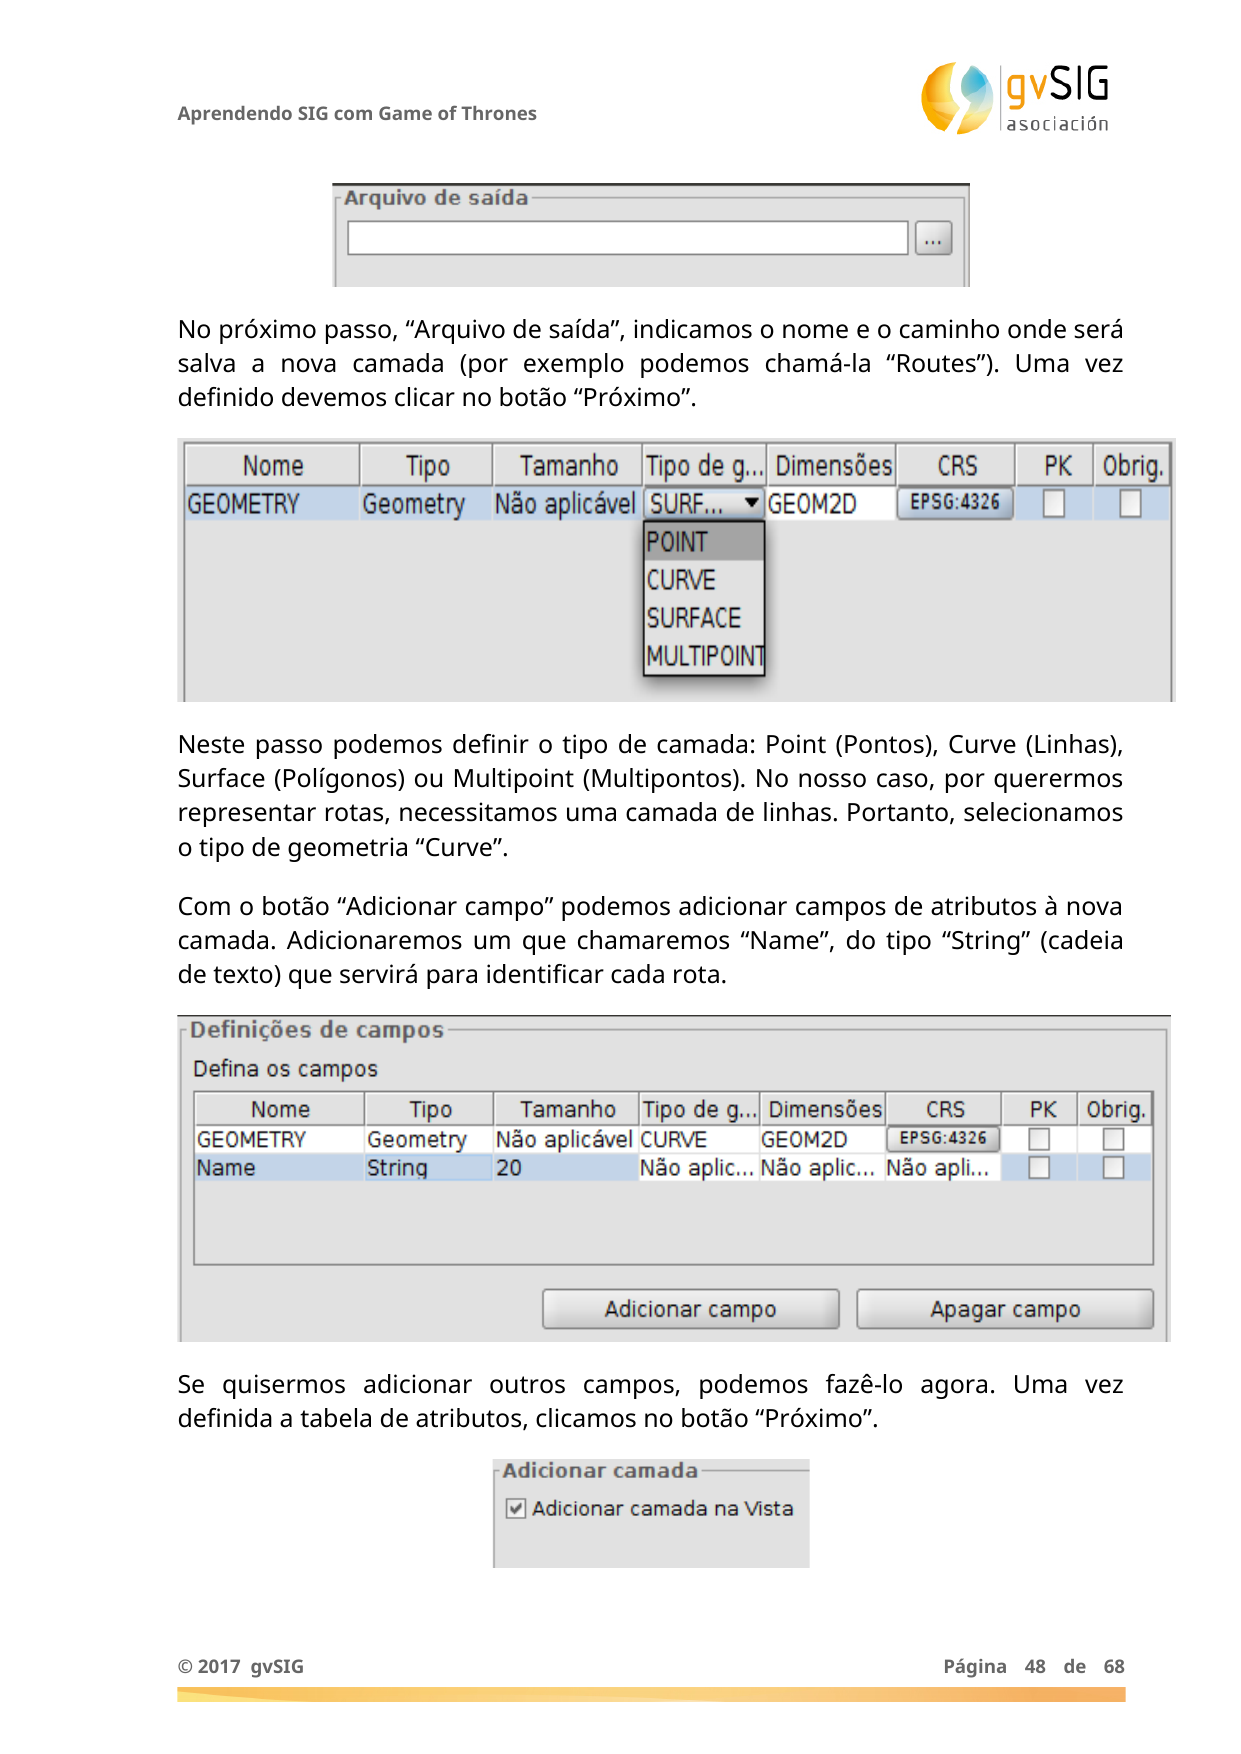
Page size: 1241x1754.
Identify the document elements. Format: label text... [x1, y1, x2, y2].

picture [177, 1687, 1126, 1702]
picture [492, 1459, 810, 1568]
text Se quisermos adicionar outros campos, podemos fazê-lo agora. Uma vez definida a tabela de atributos, clicamos no botão “Próximo”. [177, 1367, 1125, 1435]
text Neste passo podemos definir o tipo de camada: Point (Pontos), Curve (Linhas), Surface (Polígonos) ou Multipoint (Multipontos). No nosso caso, por querermos representar rotas, necessitamos uma camada de linhas. Portanto, selecionamos o tipo de geometria “Curve”. [177, 727, 1125, 863]
picture [177, 1015, 1171, 1342]
text Com o botão “Adicionar campo” podemos adicionar campos de atributos à nova camada. Adicionaremos um que chamaremos “Name”, do tipo “String” (cadeia de texto) que servirá para identificar cada rota. [177, 888, 1125, 990]
text No próximo passo, “Arquivo de saída”, indicamos o nome e o caminho onde será salva a nova camada (por exemplo podemos chamá-la “Routes”). Uma vez definido devemos clicar no botão “Próximo”. [177, 312, 1125, 414]
picture [332, 183, 970, 287]
picture [902, 47, 1122, 148]
picture [177, 438, 1176, 702]
